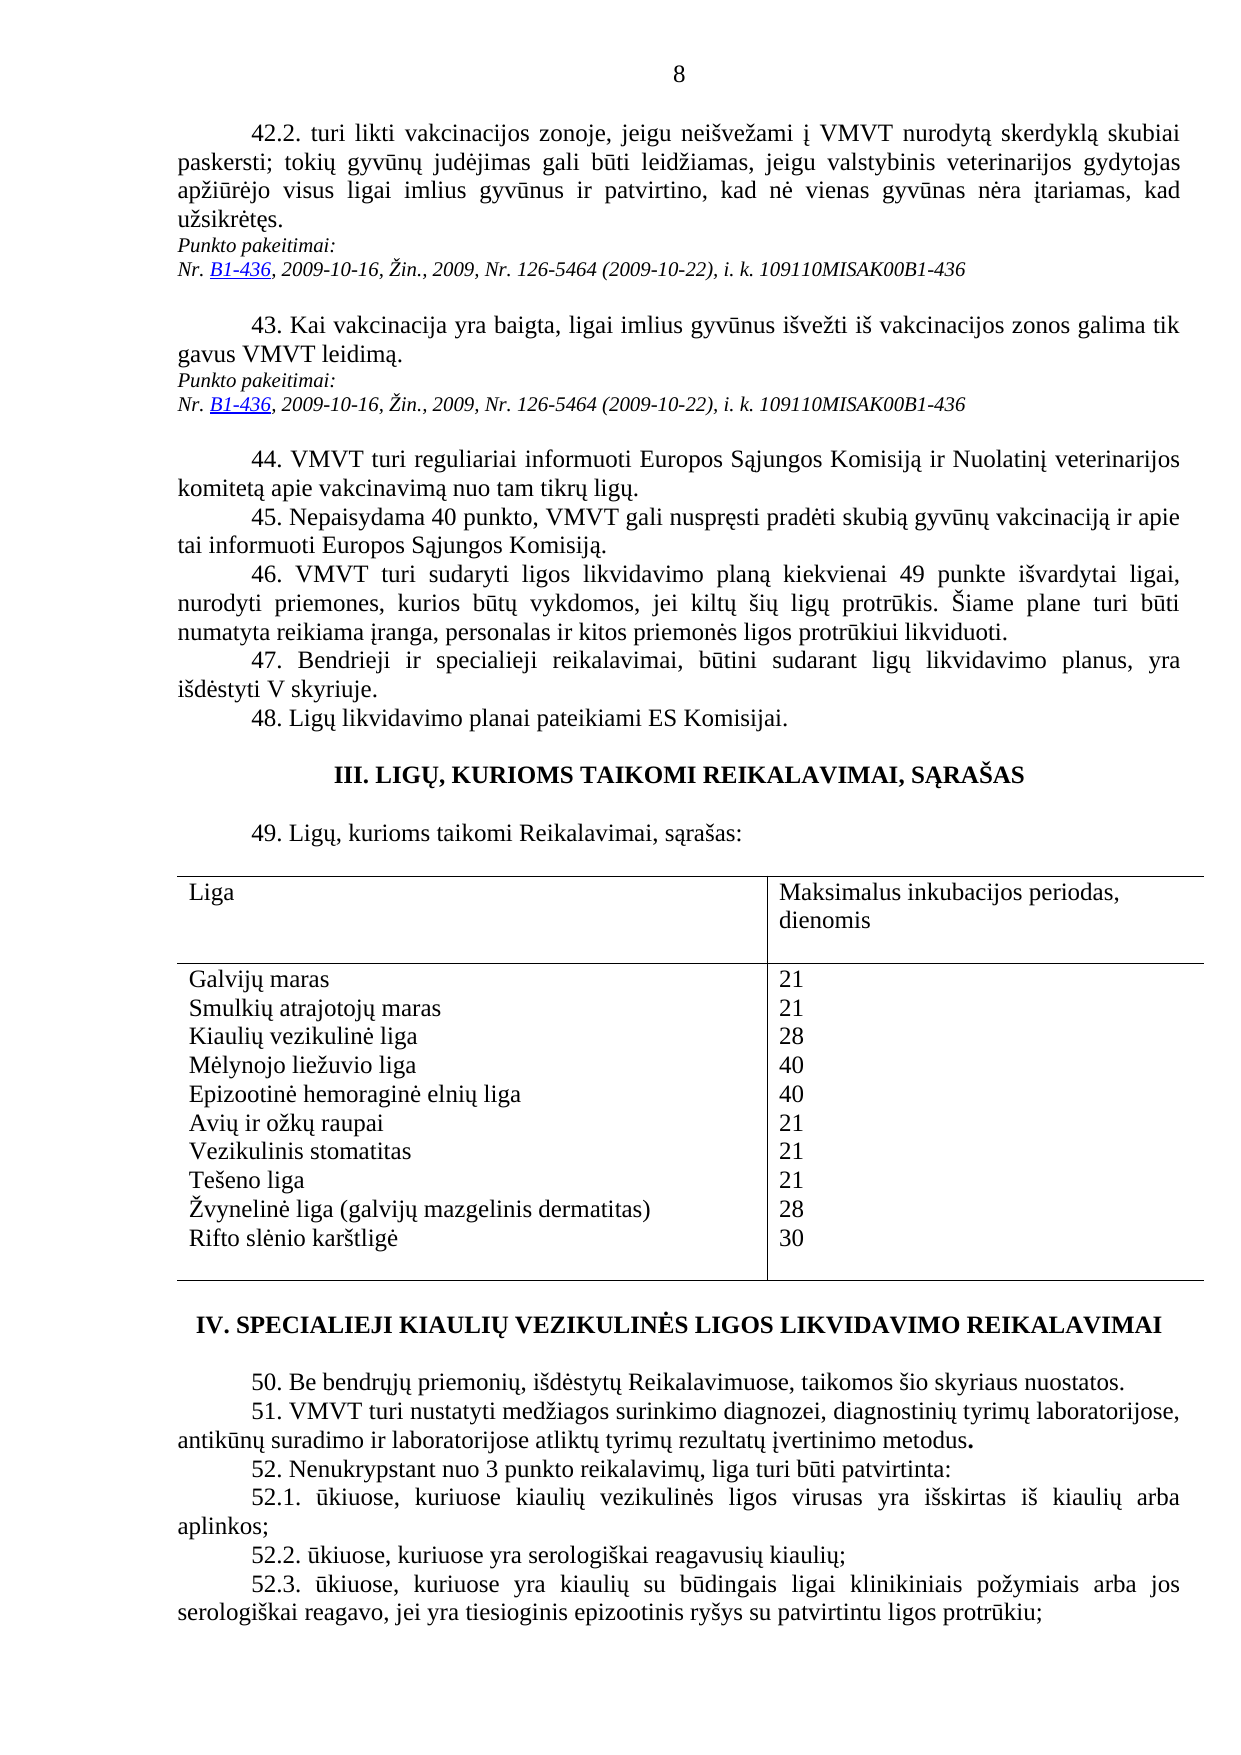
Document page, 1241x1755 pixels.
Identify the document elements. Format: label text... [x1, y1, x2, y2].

table_cell 21 [768, 993, 1204, 1021]
table_cell 30 [768, 1223, 1204, 1251]
text 50. Be bendrųjų priemonių, išdėstytų Reikalavimuose, taikomos šio skyriaus nuostatos. [177, 1367, 1181, 1396]
table_cell 40 [768, 1050, 1204, 1079]
table_cell [768, 934, 1204, 963]
table_cell Žvynelinė liga (galvijų mazgelinis dermatitas) [177, 1194, 767, 1223]
table_header Maksimalus inkubacijos periodas, dienomis [768, 877, 1204, 934]
text Punkto pakeitimai: [177, 233, 1181, 257]
table_cell 21 [768, 1165, 1204, 1194]
table_cell 40 [768, 1079, 1204, 1108]
text Punkto pakeitimai: [177, 367, 1181, 392]
table_cell [177, 1251, 767, 1280]
text 47. Bendrieji ir specialieji reikalavimai, būtini sudarant ligų likvidavimo planus, yra išdėstyti V skyriuje. [177, 646, 1181, 703]
text 45. Nepaisydama 40 punkto, VMVT gali nuspręsti pradėti skubią gyvūnų vakcinaciją ir apie tai informuoti Europos Sąjungos Komisiją. [177, 502, 1181, 559]
text 48. Ligų likvidavimo planai pateikiami ES Komisijai. [177, 703, 1181, 732]
text 46. VMVT turi sudaryti ligos likvidavimo planą kiekvienai 49 punkte išvardytai ligai, nurodyti priemones, kurios būtų vykdomos, jei kiltų šių ligų protrūkis. Šiame plane turi būti numatyta reikiama įranga, personalas ir kitos priemonės ligos protrūkiui likviduoti. [177, 559, 1181, 646]
table_cell Mėlynojo liežuvio liga [177, 1050, 767, 1079]
text III. LIGų, kurioms taikomi reikalavimai, sąraŠas [177, 761, 1181, 789]
text 49. Ligų, kurioms taikomi Reikalavimai, sąrašas: [177, 818, 1181, 847]
table_cell Galvijų maras [177, 964, 767, 993]
text 52. Nenukrypstant nuo 3 punkto reikalavimų, liga turi būti patvirtinta: [177, 1454, 1181, 1482]
table_cell [768, 1251, 1204, 1280]
text 52.3. ūkiuose, kuriuose yra kiaulių su būdingais ligai klinikiniais požymiais arba jos serologiškai reagavo, jei yra tiesioginis epizootinis ryšys su patvirtintu ligos protrūkiu; [177, 1569, 1181, 1626]
text 43. Kai vakcinacija yra baigta, ligai imlius gyvūnus išvežti iš vakcinacijos zonos galima tik gavus VMVT leidimą. [177, 310, 1181, 367]
text 42.2. turi likti vakcinacijos zonoje, jeigu neišvežami į VMVT nurodytą skerdyklą skubiai paskersti; tokių gyvūnų judėjimas gali būti leidžiamas, jeigu valstybinis veterinarijos gydytojas apžiūrėjo visus ligai imlius gyvūnus ir patvirtino, kad nė vienas gyvūnas nėra įtariamas, kad užsikrėtęs. [177, 118, 1181, 233]
table_header Liga [177, 877, 767, 934]
text 44. VMVT turi reguliariai informuoti Europos Sąjungos Komisiją ir Nuolatinį veterinarijos komitetą apie vakcinavimą nuo tam tikrų ligų. [177, 444, 1181, 502]
text 51. VMVT turi nustatyti medžiagos surinkimo diagnozei, diagnostinių tyrimų laboratorijose, antikūnų suradimo ir laboratorijose atliktų tyrimų rezultatų įvertinimo metodus. [177, 1396, 1181, 1454]
table_cell Vezikulinis stomatitas [177, 1136, 767, 1165]
table_cell Kiaulių vezikulinė liga [177, 1021, 767, 1050]
text IV. SPECIALIEJI KIAULIŲ VEZIKULINĖS LIGOS LIKVIDAVIMO REIKALAVIMAI [177, 1310, 1181, 1339]
table_cell Tešeno liga [177, 1165, 767, 1194]
table_cell [177, 934, 767, 963]
table_cell 21 [768, 964, 1204, 993]
table_cell 28 [768, 1194, 1204, 1223]
text Nr. B1-436, 2009-10-16, Žin., 2009, Nr. 126-5464 (2009-10-22), i. k. 109110MISAK00B1-436 [177, 257, 1181, 281]
table_cell Avių ir ožkų raupai [177, 1108, 767, 1136]
table_cell 21 [768, 1136, 1204, 1165]
table_cell 21 [768, 1108, 1204, 1136]
text 52.1. ūkiuose, kuriuose kiaulių vezikulinės ligos virusas yra išskirtas iš kiaulių arba aplinkos; [177, 1482, 1181, 1540]
table_cell Epizootinė hemoraginė elnių liga [177, 1079, 767, 1108]
table_cell Rifto slėnio karštligė [177, 1223, 767, 1251]
text 52.2. ūkiuose, kuriuose yra serologiškai reagavusių kiaulių; [177, 1540, 1181, 1569]
table_cell Smulkių atrajotojų maras [177, 993, 767, 1021]
text Nr. B1-436, 2009-10-16, Žin., 2009, Nr. 126-5464 (2009-10-22), i. k. 109110MISAK00B1-436 [177, 392, 1181, 416]
table_cell 28 [768, 1021, 1204, 1050]
